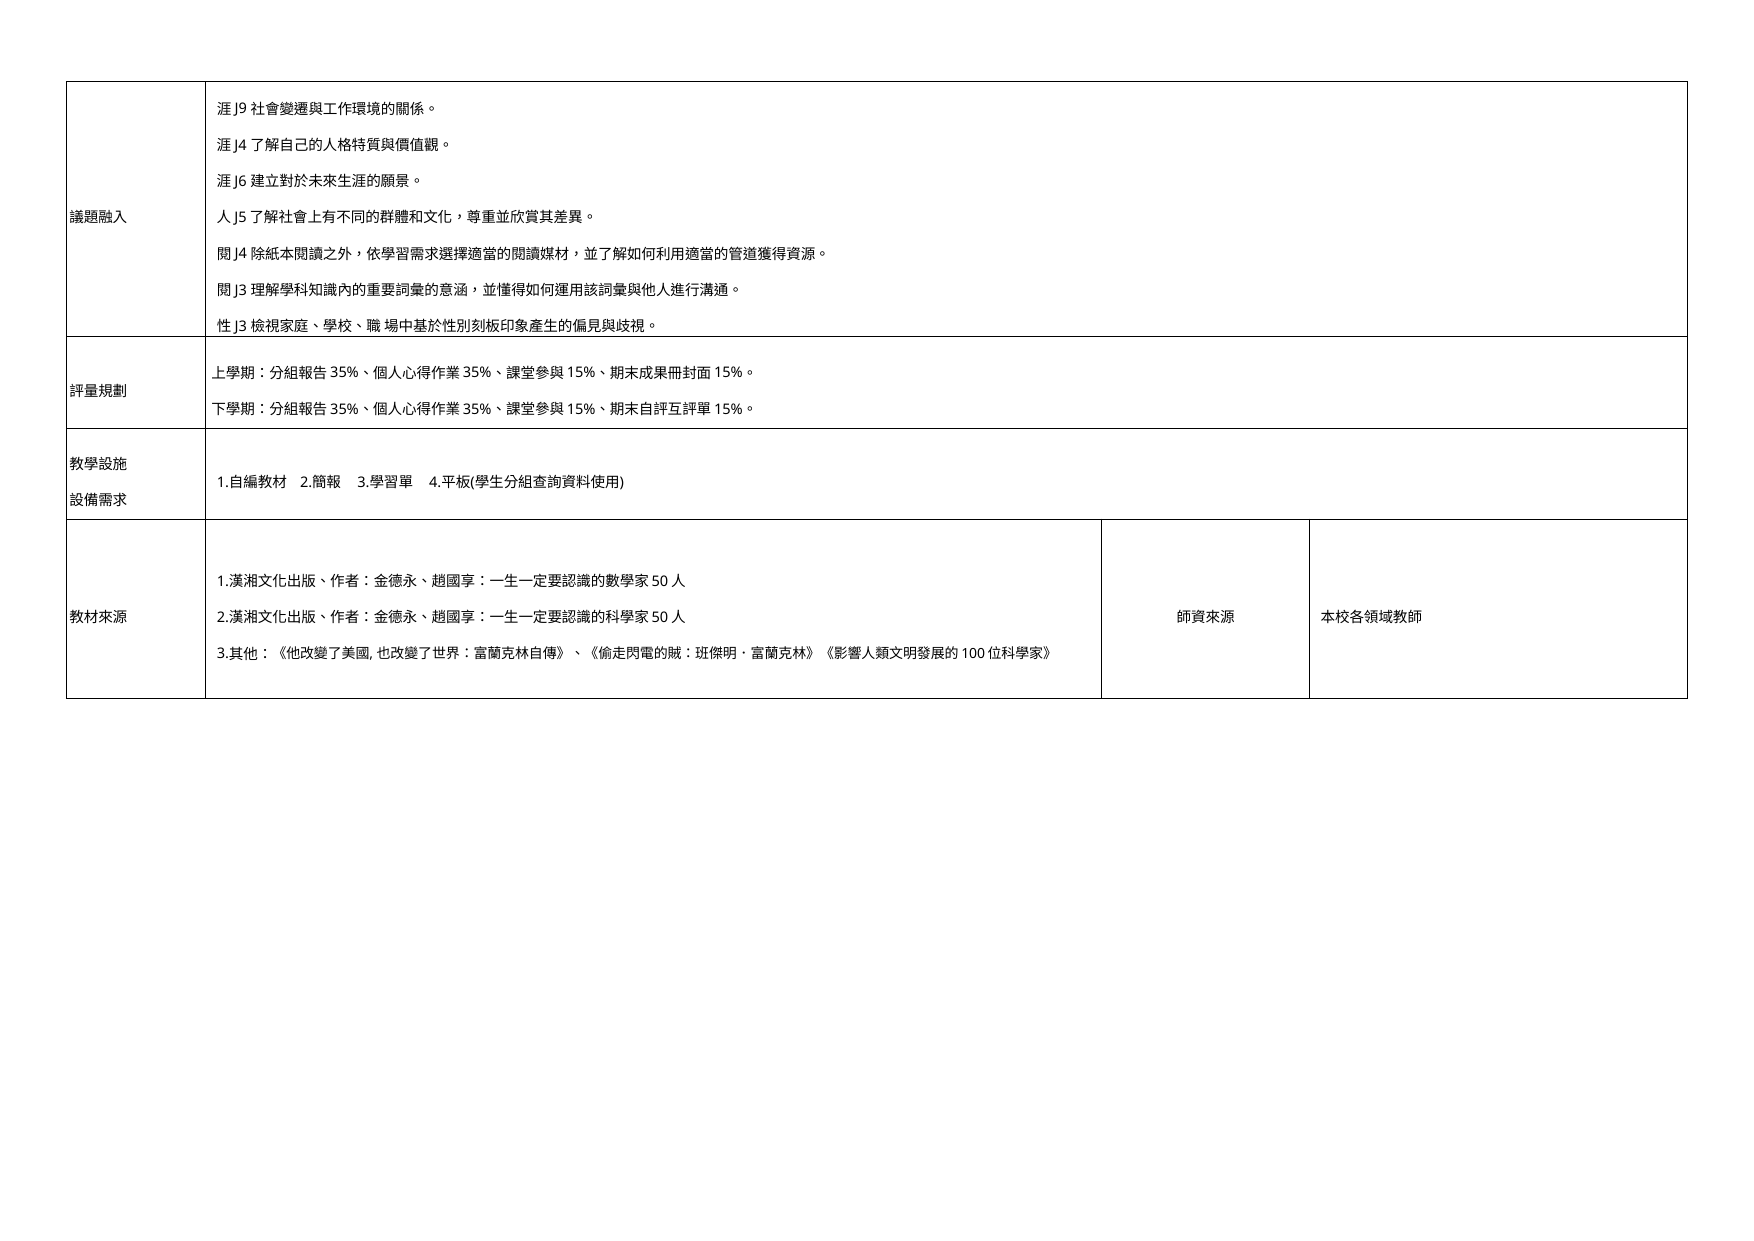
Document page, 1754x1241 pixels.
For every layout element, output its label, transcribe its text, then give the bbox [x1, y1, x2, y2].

table_cell 本校各領域教師 [1310, 520, 1687, 698]
table_cell 涯 J9 社會變遷與工作環境的關係。 涯 J4 了解自己的人格特質與價值觀。 涯 J6 建立對於未來生涯的願景。 人 J5了解社會上有不同的群體和文化，尊重並欣賞其差異。 閱 J4 除紙本閱讀之外，依學習需求選擇適當的閱讀媒材，並了解如何利用適當的管道獲得資源。 閱 J3 理解學科知識內的重要詞彙的意涵，並懂得如何運用該詞彙與他人進行溝通。 性 J3 檢視家庭、學校、職 場中基於性別刻板印象產生的偏見與歧視。 [206, 82, 1687, 336]
table_cell 師資來源 [1102, 520, 1309, 698]
table_cell 1.自編教材 2.簡報 3.學習單 4.平板(學生分組查詢資料使用) [206, 429, 1687, 518]
table_cell 上學期：分組報告35%、個人心得作業35%、課堂參與15%、期末成果冊封面15%。 下學期：分組報告35%、個人心得作業35%、課堂參與15%、期末自評互評單15%。 [206, 337, 1687, 428]
table_cell 評量規劃 [67, 337, 205, 428]
table_cell 教學設施 設備需求 [67, 429, 205, 518]
table_cell 1.漢湘文化出版、作者：金德永、趙國享：一生一定要認識的數學家50人 2.漢湘文化出版、作者：金德永、趙國享：一生一定要認識的科學家50人 3.其他：《他改變了美國, 也改變了世界：富蘭克林自傳》、《偷走閃電的賊：班傑明．富蘭克林》《影響人類文明發展的100位科學家》 [206, 520, 1101, 698]
table_cell 教材來源 [67, 520, 205, 698]
table_cell 議題融入 [67, 82, 205, 336]
